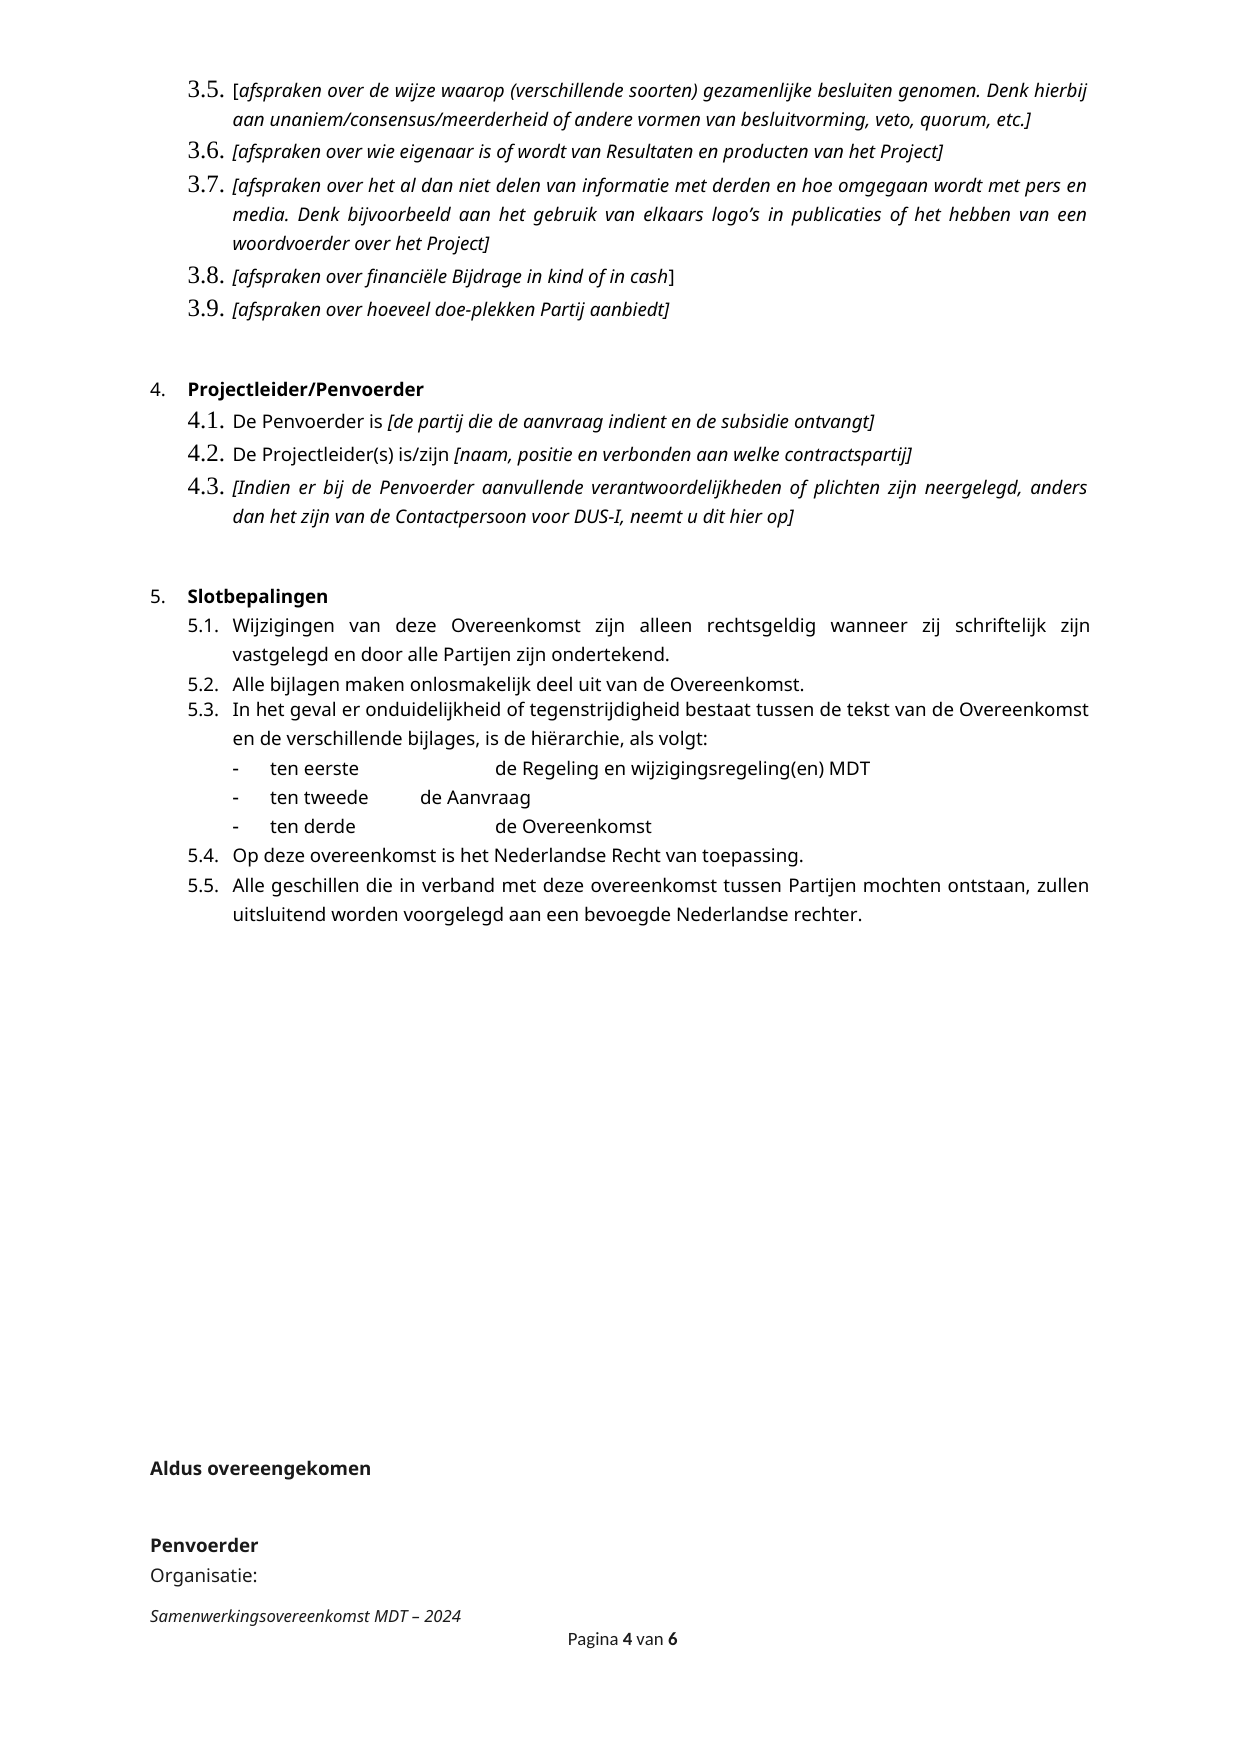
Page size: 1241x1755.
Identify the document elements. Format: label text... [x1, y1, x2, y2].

list Alle bijlagen maken onlosmakelijk deel uit van de Overeenkomst. [187, 671, 1090, 696]
list [afspraken over de wijze waarop (verschillende soorten) gezamenlijke besluiten genomen. Denk hierbij aan unaniem/consensus/meerderheid of andere vormen van besluitvorming, veto, quorum, etc.] [187, 74, 1090, 132]
list ten eerste de Regeling en wijzigingsregeling(en) MDT [232, 755, 1090, 780]
list [afspraken over financiële Bijdrage in kind of in cash] [187, 260, 1090, 288]
list Wijzigingen van deze Overeenkomst zijn alleen rechtsgeldig wanneer zij schrifte­lijk zijn vastgelegd en door alle Partijen zijn ondertekend. [187, 612, 1090, 667]
list Alle geschillen die in verband met deze overeenkomst tussen Partijen mochten ontstaan, zullen uitsluitend worden voorgelegd aan een bevoegde Nederlandse rechter. [187, 872, 1090, 927]
list ten tweede de Aanvraag [232, 784, 1090, 810]
text Aldus overeengekomen [150, 1455, 1090, 1480]
list [afspraken over het al dan niet delen van informatie met derden en hoe omgegaan wordt met pers en media. Denk bijvoorbeeld aan het gebruik van elkaars logo’s in publicaties of het hebben van een woordvoerder over het Project] [187, 169, 1090, 256]
list De Projectleider(s) is/zijn [naam, positie en verbonden aan welke contractspartij] [187, 438, 1090, 467]
list Slotbepalingen [150, 583, 1090, 608]
list [afspraken over hoeveel doe-plekken Partij aanbiedt] [187, 293, 1090, 321]
list Projectleider/Penvoerder [150, 376, 1090, 401]
list In het geval er onduidelijkheid of tegenstrijdigheid bestaat tussen de tekst van de Overeenkomst en de verschillende bijlages, is de hiërarchie, als volgt: [187, 696, 1090, 751]
list ten derde de Overeenkomst [232, 813, 1090, 839]
list [Indien er bij de Penvoerder aanvullende verantwoordelijkheden of plichten zijn neergelegd, anders dan het zijn van de Contactpersoon voor DUS-I, neemt u dit hier op] [187, 471, 1090, 529]
text Penvoerder Organisatie: [150, 1533, 1090, 1588]
list De Penvoerder is [de partij die de aanvraag indient en de subsidie ontvangt] [187, 405, 1090, 434]
list [afspraken over wie eigenaar is of wordt van Resultaten en producten van het Project] [187, 136, 1090, 164]
list Op deze overeenkomst is het Nederlandse Recht van toepassing. [187, 843, 1090, 868]
